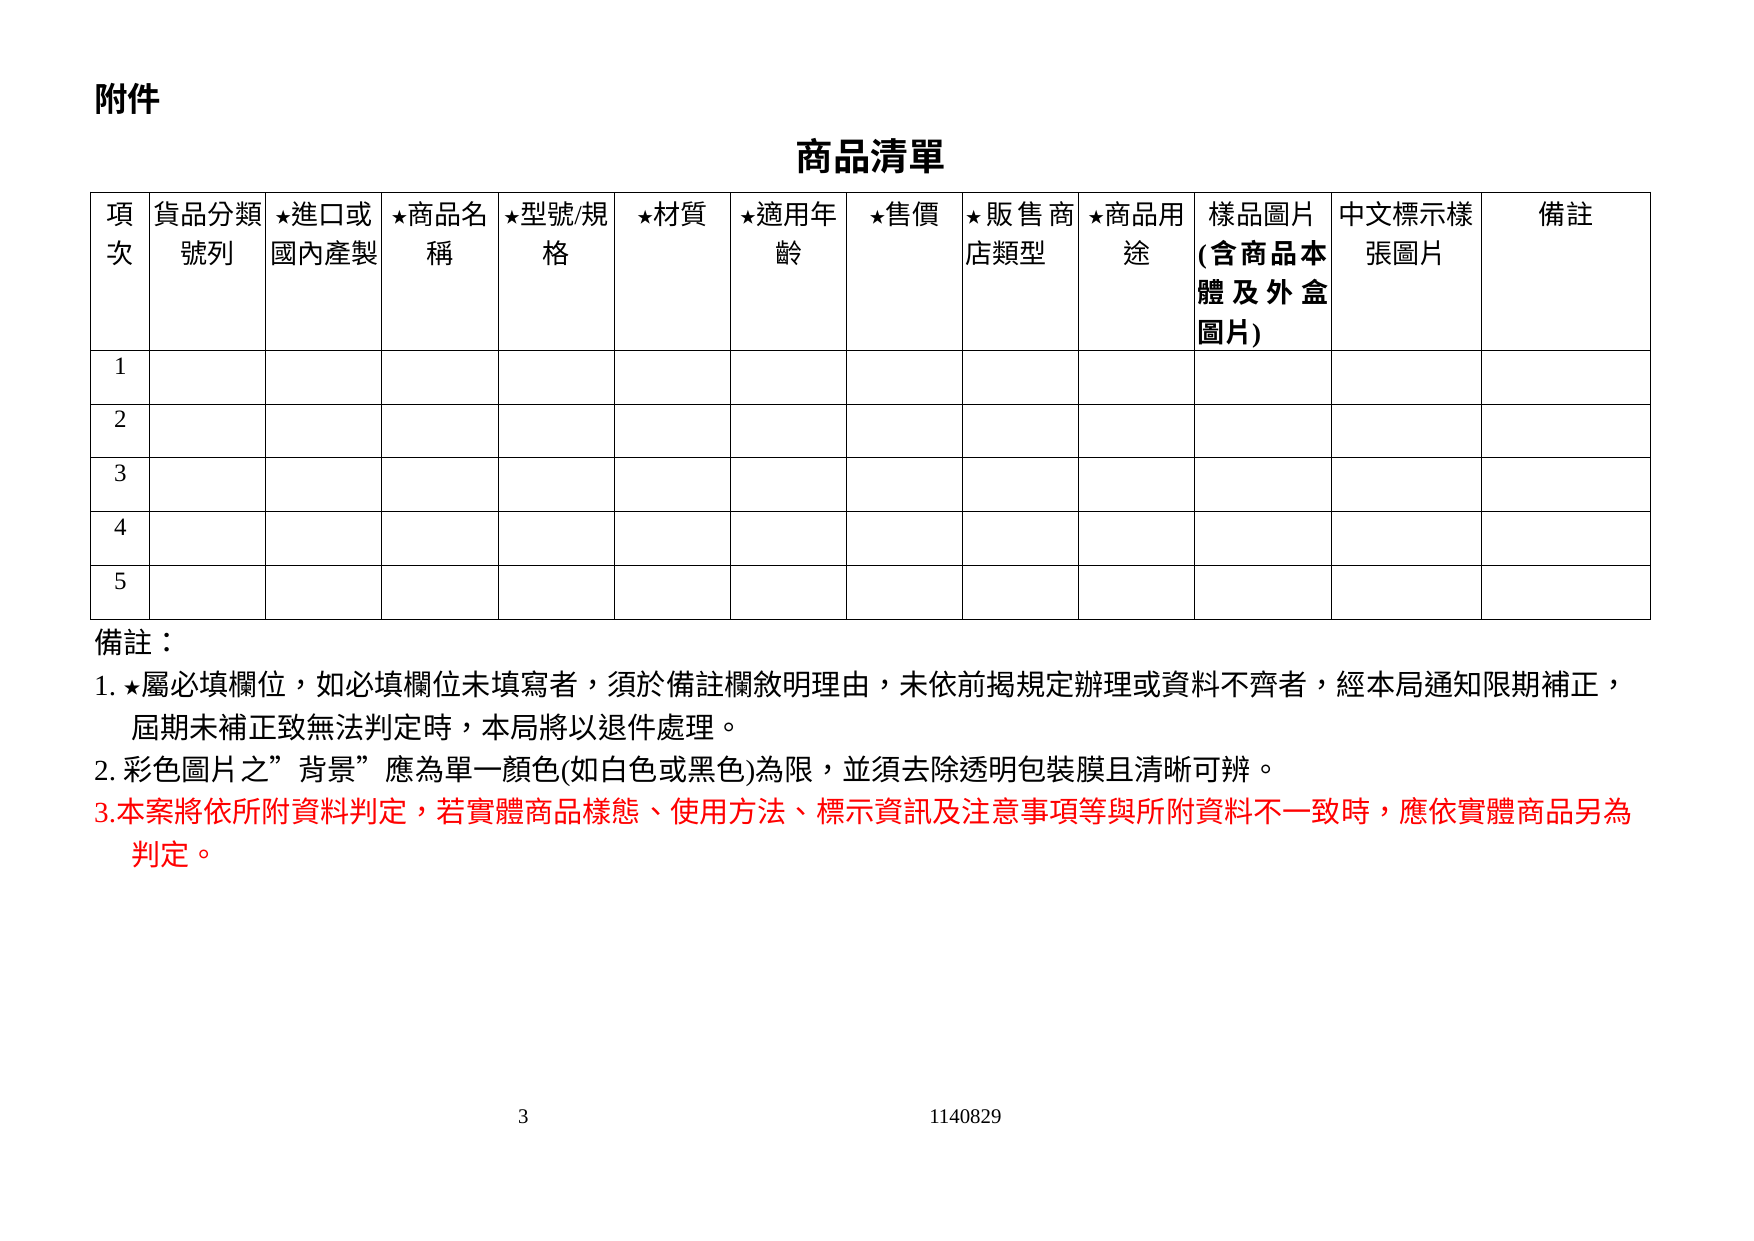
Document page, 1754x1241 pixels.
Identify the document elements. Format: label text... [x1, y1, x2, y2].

table_cell [1332, 512, 1481, 565]
table_cell [963, 458, 1078, 511]
table_header ★售價 [847, 193, 962, 350]
table_cell [382, 566, 498, 618]
table_cell [1482, 405, 1650, 457]
table_cell [266, 458, 381, 511]
table_cell [266, 351, 381, 403]
table_cell [1482, 512, 1650, 565]
table_cell [847, 566, 962, 618]
table_header ★商品用途 [1079, 193, 1194, 350]
table_header 項次 [91, 193, 149, 350]
table_cell [615, 351, 730, 403]
table_cell [150, 566, 265, 618]
table_cell 5 [91, 566, 149, 618]
table_cell [847, 351, 962, 403]
table_cell [150, 458, 265, 511]
table_cell [499, 351, 614, 403]
table_cell [963, 512, 1078, 565]
table_cell [1482, 458, 1650, 511]
table_cell [963, 566, 1078, 618]
table_cell [1195, 458, 1331, 511]
table_cell [963, 351, 1078, 403]
table_cell [266, 405, 381, 457]
table_cell [1079, 512, 1194, 565]
table_cell [1332, 405, 1481, 457]
table_cell 1 [91, 351, 149, 403]
table_cell [499, 405, 614, 457]
table_cell [847, 458, 962, 511]
table_cell [150, 351, 265, 403]
table_cell [1332, 351, 1481, 403]
table_cell [847, 512, 962, 565]
table_cell [382, 512, 498, 565]
text 2. 彩色圖片之”背景”應為單一顏色(如白色或黑色)為限，並須去除透明包裝膜且清晰可辨。 [94, 747, 1647, 789]
text 附件 [94, 75, 1647, 121]
table_cell [150, 512, 265, 565]
table_header ★材質 [615, 193, 730, 350]
table_cell [615, 566, 730, 618]
table_cell [1482, 566, 1650, 618]
table_cell [1195, 512, 1331, 565]
table_cell [1079, 566, 1194, 618]
table_cell [1195, 566, 1331, 618]
table_cell 2 [91, 405, 149, 457]
table_header 備註 [1482, 193, 1650, 350]
table_cell [1332, 458, 1481, 511]
table_header 中文標示樣張圖片 [1332, 193, 1481, 350]
text 1. ★屬必填欄位，如必填欄位未填寫者，須於備註欄敘明理由，未依前揭規定辦理或資料不齊者，經本局通知限期補正，屆期未補正致無法判定時，本局將以退件處理。 [94, 662, 1647, 747]
table_cell [731, 512, 846, 565]
table_cell 4 [91, 512, 149, 565]
table_cell [499, 458, 614, 511]
table_cell [266, 512, 381, 565]
table_header ★商品名稱 [382, 193, 498, 350]
table_header ★適用年齡 [731, 193, 846, 350]
table_cell [382, 458, 498, 511]
table_cell [615, 458, 730, 511]
table_cell [847, 405, 962, 457]
table_cell [963, 405, 1078, 457]
table_cell [1079, 458, 1194, 511]
table_cell [499, 566, 614, 618]
table_cell [1332, 566, 1481, 618]
table_cell [731, 458, 846, 511]
table_header 貨品分類號列 [150, 193, 265, 350]
table_header ★進口或國內產製 [266, 193, 381, 350]
table_cell [266, 566, 381, 618]
table_cell [150, 405, 265, 457]
table_cell [1195, 405, 1331, 457]
table_cell [499, 512, 614, 565]
table_cell [615, 405, 730, 457]
table_header 樣品圖片 (含商品本體及外盒圖片) [1195, 193, 1331, 350]
table_cell [731, 351, 846, 403]
table_cell [731, 405, 846, 457]
text 商品清單 [94, 133, 1647, 179]
table_cell [382, 351, 498, 403]
text 3.本案將依所附資料判定，若實體商品樣態、使用方法、標示資訊及注意事項等與所附資料不一致時，應依實體商品另為判定。 [94, 789, 1647, 873]
text 備註： [94, 620, 1647, 662]
table_cell [1482, 351, 1650, 403]
table_cell [1195, 351, 1331, 403]
table_cell [615, 512, 730, 565]
table_cell [382, 405, 498, 457]
table_cell [731, 566, 846, 618]
table_cell [1079, 351, 1194, 403]
table_header ★型號/規格 [499, 193, 614, 350]
table_cell 3 [91, 458, 149, 511]
table_header ★販售商店類型 [963, 193, 1078, 350]
table_cell [1079, 405, 1194, 457]
